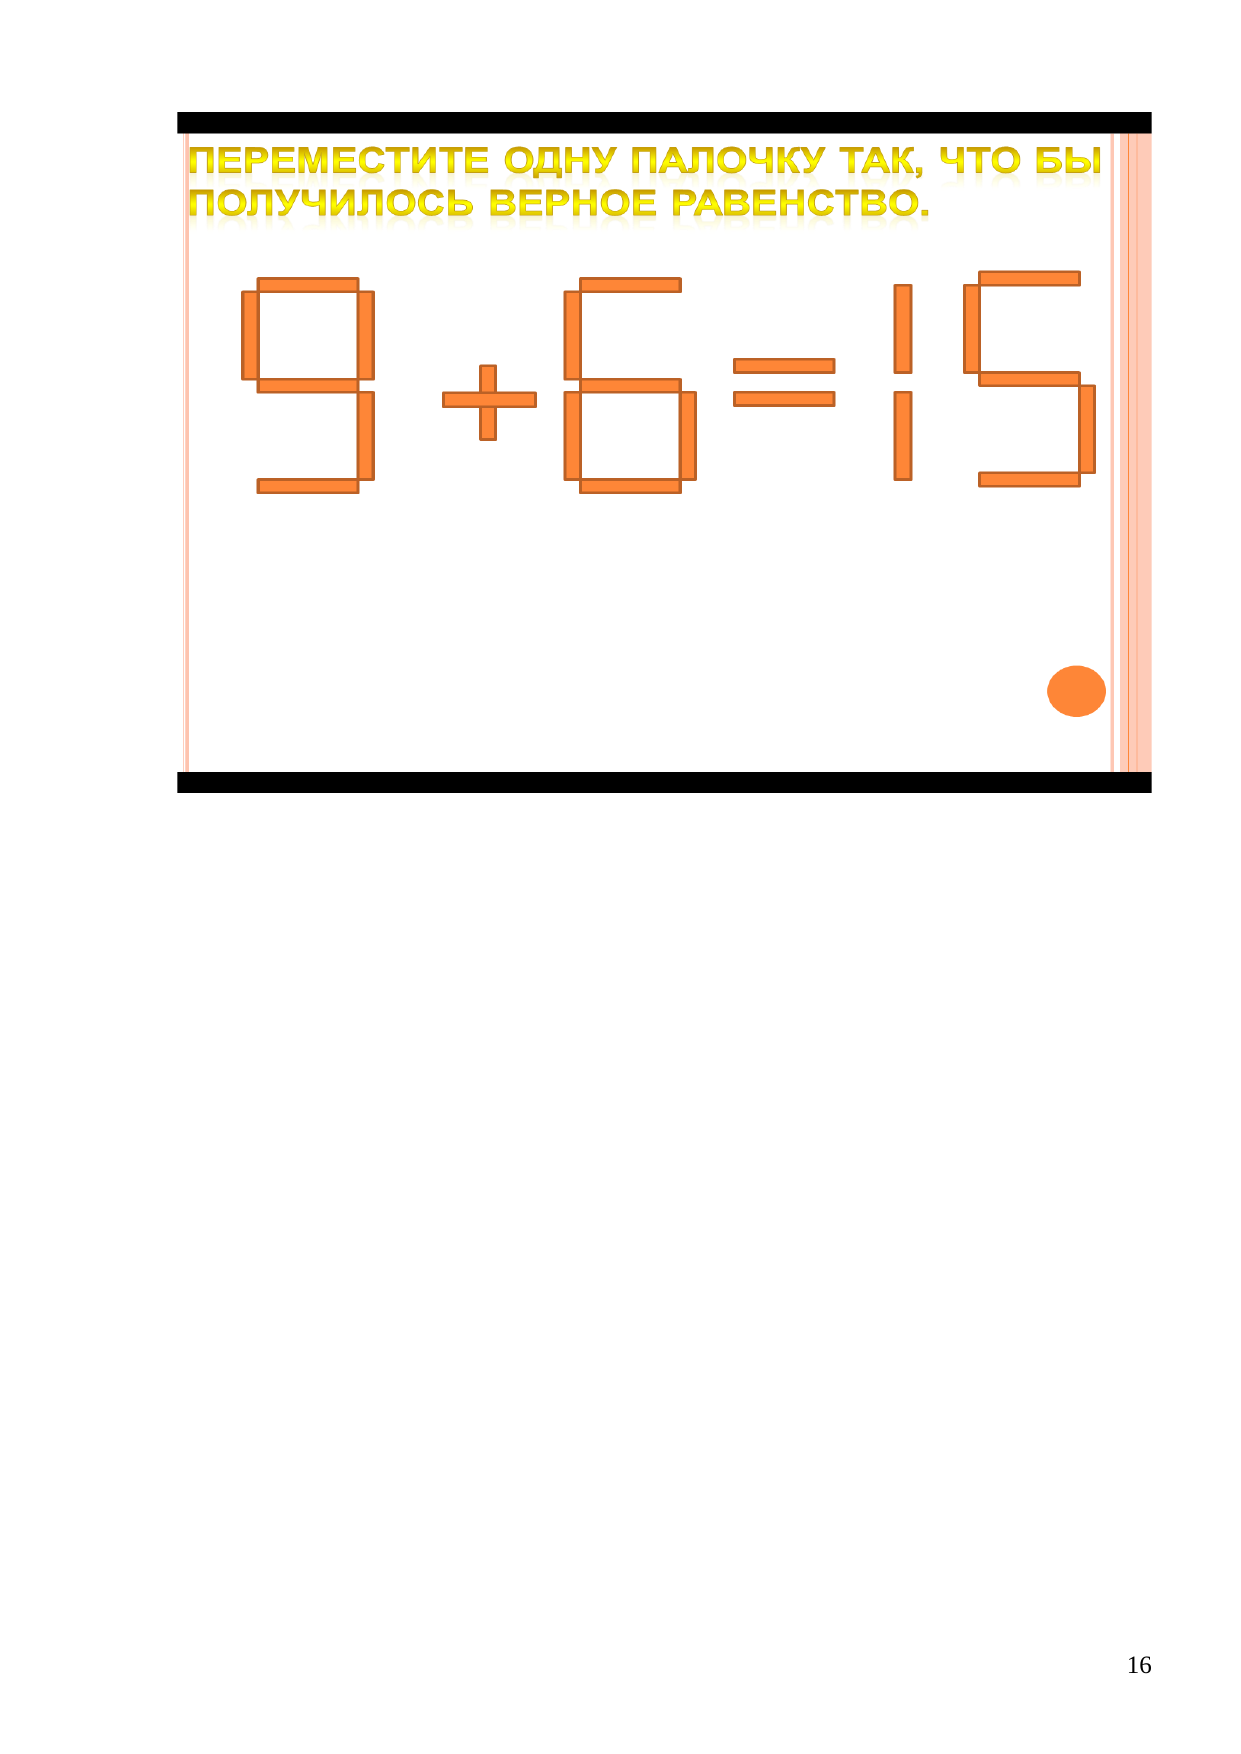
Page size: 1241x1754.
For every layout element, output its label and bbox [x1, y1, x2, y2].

picture [177, 112, 1152, 793]
